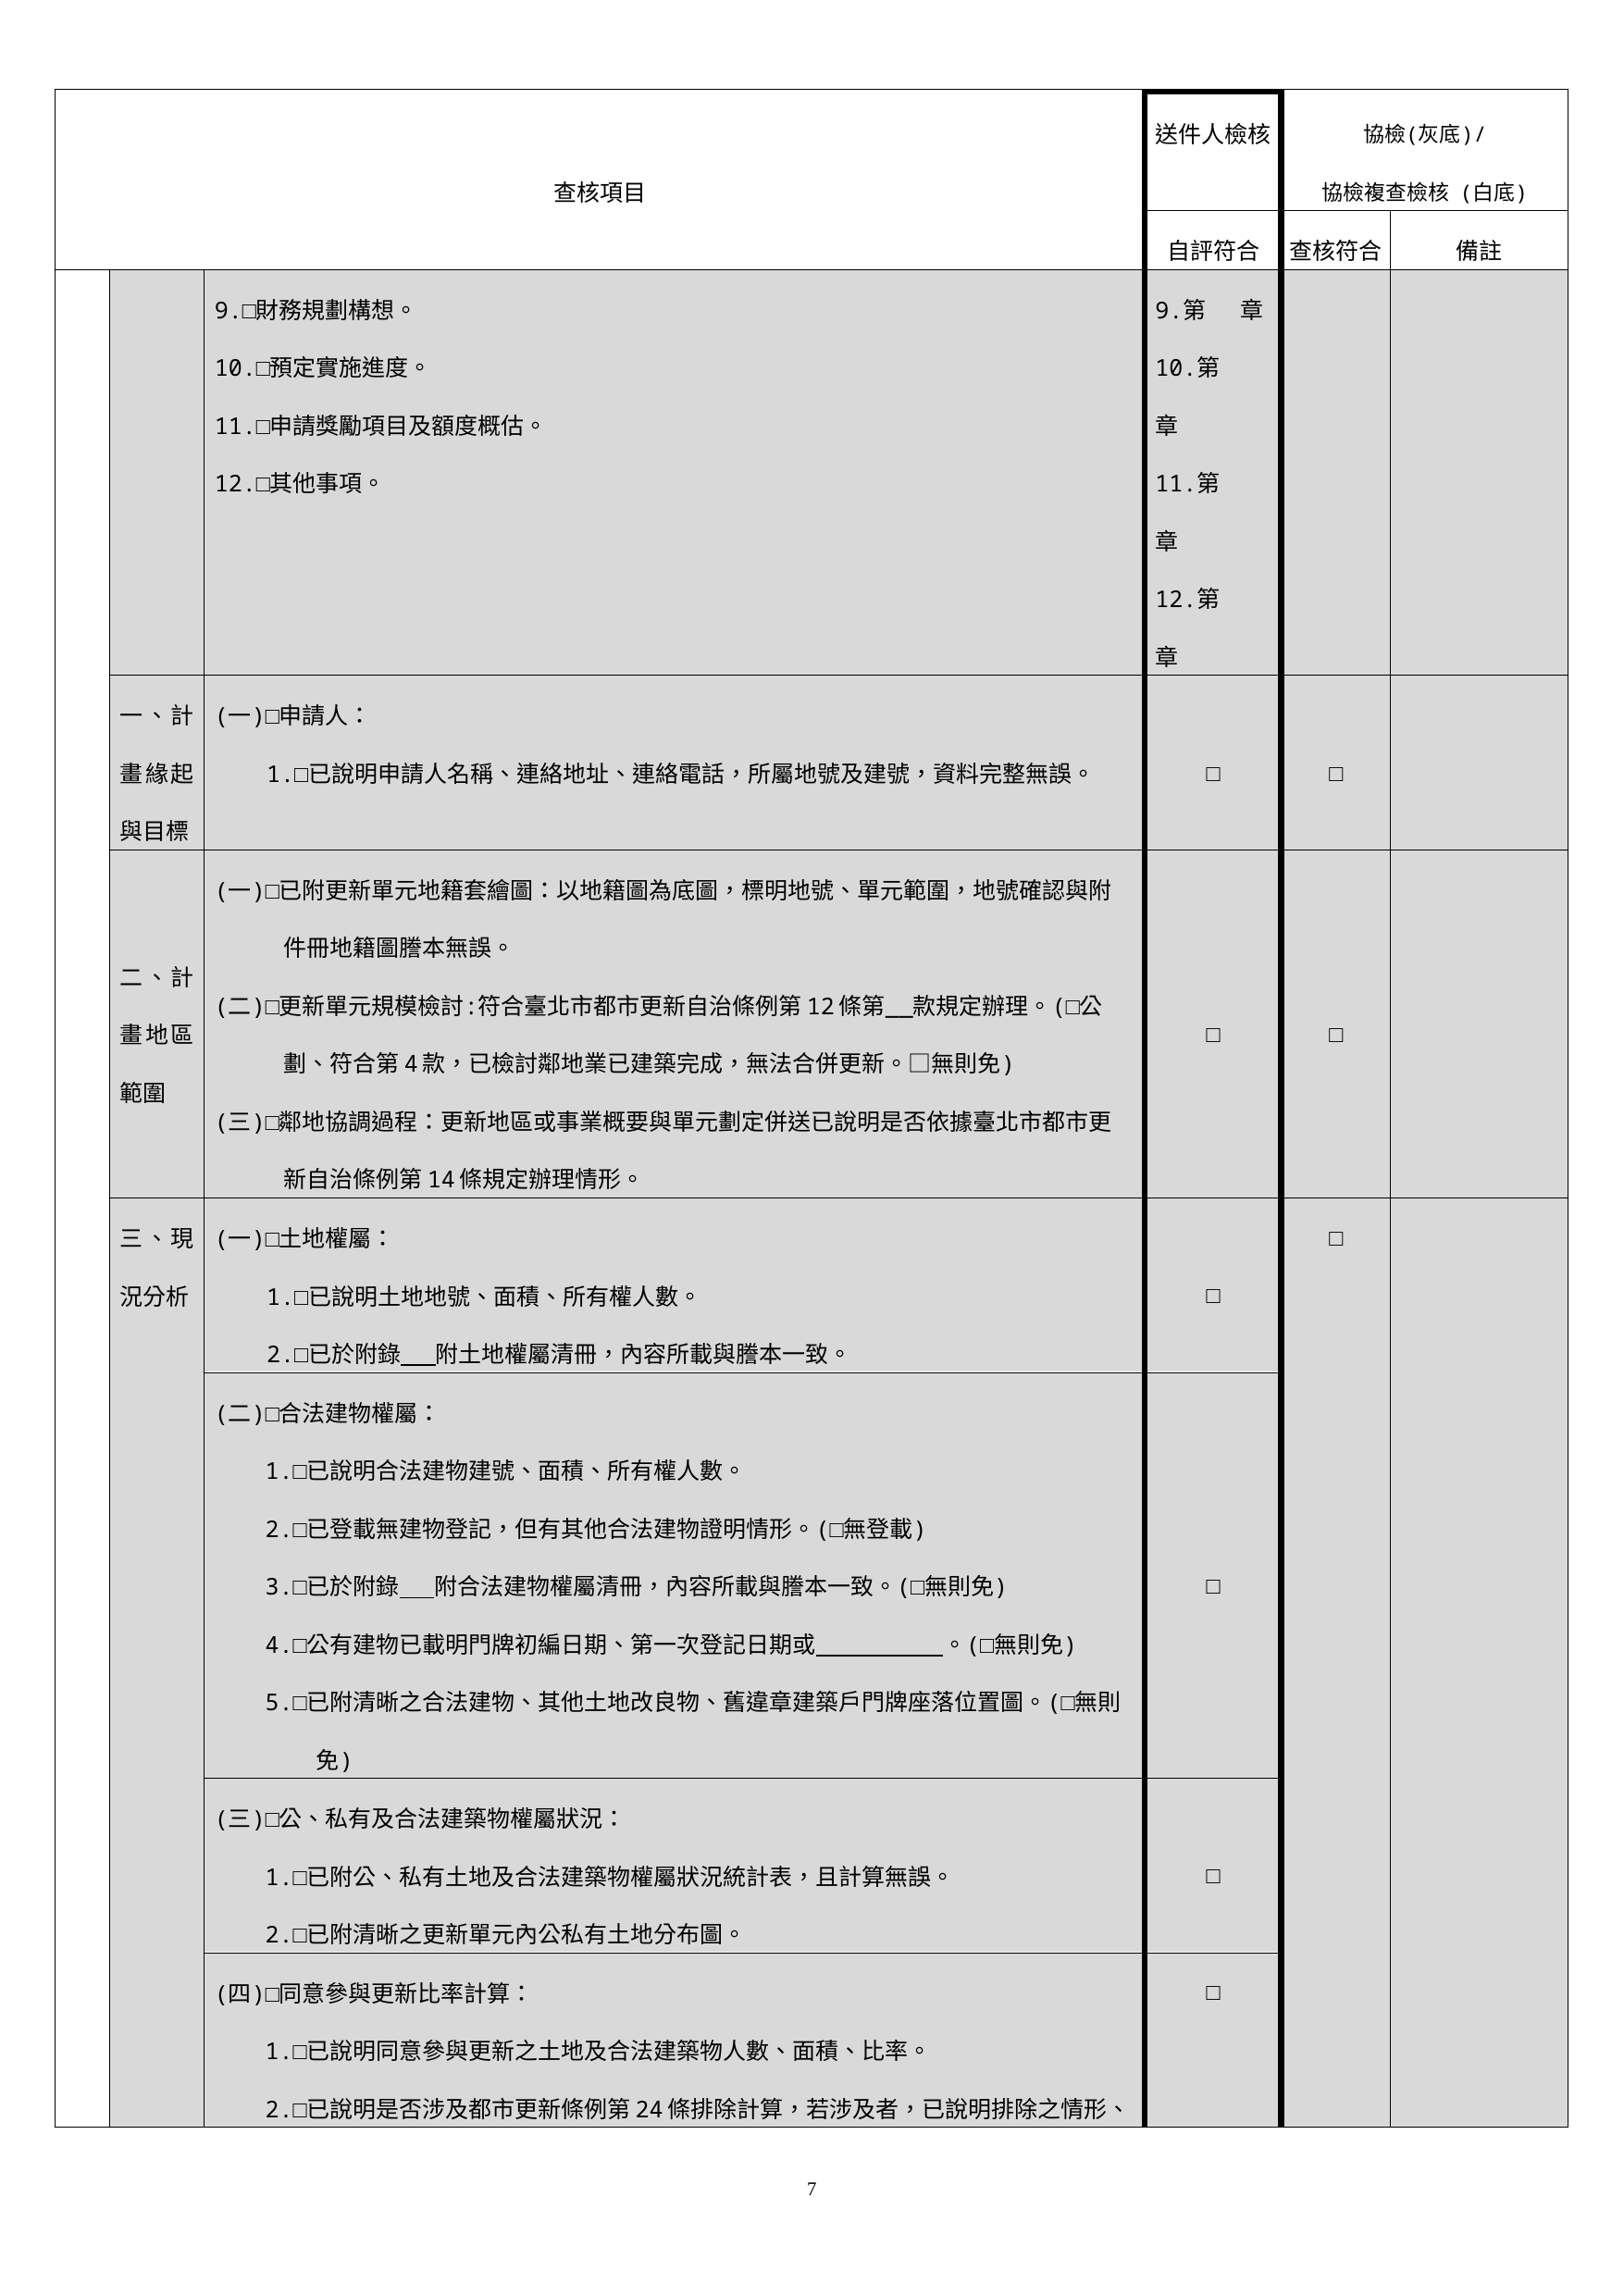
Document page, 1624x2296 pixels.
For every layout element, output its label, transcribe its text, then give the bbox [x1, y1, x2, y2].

table_cell 三、現況分析 [110, 1198, 204, 2127]
table_cell (三)□公、私有及合法建築物權屬狀況： 1.□已附公、私有土地及合法建築物權屬狀況統計表，且計算無誤。 2.□已附清晰之更新單元內公私有土地分布圖。 [205, 1779, 1142, 1952]
table_cell □ [1147, 1954, 1278, 2127]
table_cell (二)□合法建物權屬： 1.□已說明合法建物建號、面積、所有權人數。 2.□已登載無建物登記，但有其他合法建物證明情形。(□無登載) 3.□已於附錄 附合法建物權屬清冊，內容所載與謄本一致。(□無則免) 4.□公有建物已載明門牌初編日期、第一次登記日期或 。(□無則免) 5.□已附清晰之合法建物、其他土地改良物、舊違章建築戶門牌座落位置圖。(□無則免) [205, 1373, 1142, 1778]
table_cell (一)□申請人： 1.□已說明申請人名稱、連絡地址、連絡電話，所屬地號及建號，資料完整無誤。 [205, 676, 1142, 850]
table_cell 一、計畫緣起與目標 [110, 676, 204, 850]
table_cell □ [1147, 1198, 1278, 1371]
table_cell 備註 [1391, 211, 1568, 269]
table_cell (一)□已附更新單元地籍套繪圖：以地籍圖為底圖，標明地號、單元範圍，地號確認與附件冊地籍圖謄本無誤。 (二)□更新單元規模檢討:符合臺北市都市更新自治條例第12條第__款規定辦理。(□公劃、符合第4款，已檢討鄰地業已建築完成，無法合併更新。□無則免) (三)□鄰地協調過程：更新地區或事業概要與單元劃定併送已說明是否依據臺北市都市更新自治條例第14條規定辦理情形。 [205, 850, 1142, 1198]
table_cell (四)□同意參與更新比率計算： 1.□已說明同意參與更新之土地及合法建築物人數、面積、比率。 2.□已說明是否涉及都市更新條例第24條排除計算，若涉及者，已說明排除之情形、 [205, 1954, 1142, 2127]
table_cell (一)□土地權屬： 1.□已說明土地地號、面積、所有權人數。 2.□已於附錄 附土地權屬清冊，內容所載與謄本一致。 [205, 1198, 1142, 1371]
table_cell [110, 270, 204, 675]
table_cell 自評符合 [1147, 211, 1278, 269]
table_cell □ [1284, 1198, 1390, 2127]
table_cell □ [1147, 676, 1278, 850]
table_cell [56, 270, 109, 2127]
table_cell [1391, 850, 1568, 1198]
table_cell □ [1147, 850, 1278, 1198]
table_cell [1284, 270, 1390, 675]
table_cell 二、計畫地區範圍 [110, 850, 204, 1198]
table_cell 9.□財務規劃構想。 10.□預定實施進度。 11.□申請獎勵項目及額度概估。 12.□其他事項。 [205, 270, 1142, 675]
table_cell □ [1284, 850, 1390, 1198]
table_header 送件人檢核 [1147, 94, 1278, 210]
table_cell 9.第 章 10.第 章 11.第 章 12.第 章 [1147, 270, 1278, 675]
table_cell [1391, 1198, 1568, 2127]
table_cell 查核符合 [1284, 211, 1390, 269]
table_cell [1391, 270, 1568, 675]
table_header 查核項目 [56, 90, 1142, 269]
table_cell □ [1284, 676, 1390, 850]
table_cell □ [1147, 1373, 1278, 1778]
table_cell [1391, 676, 1568, 850]
table_header 協檢(灰底)/ 協檢複查檢核 (白底) [1284, 90, 1568, 210]
table_cell □ [1147, 1779, 1278, 1952]
